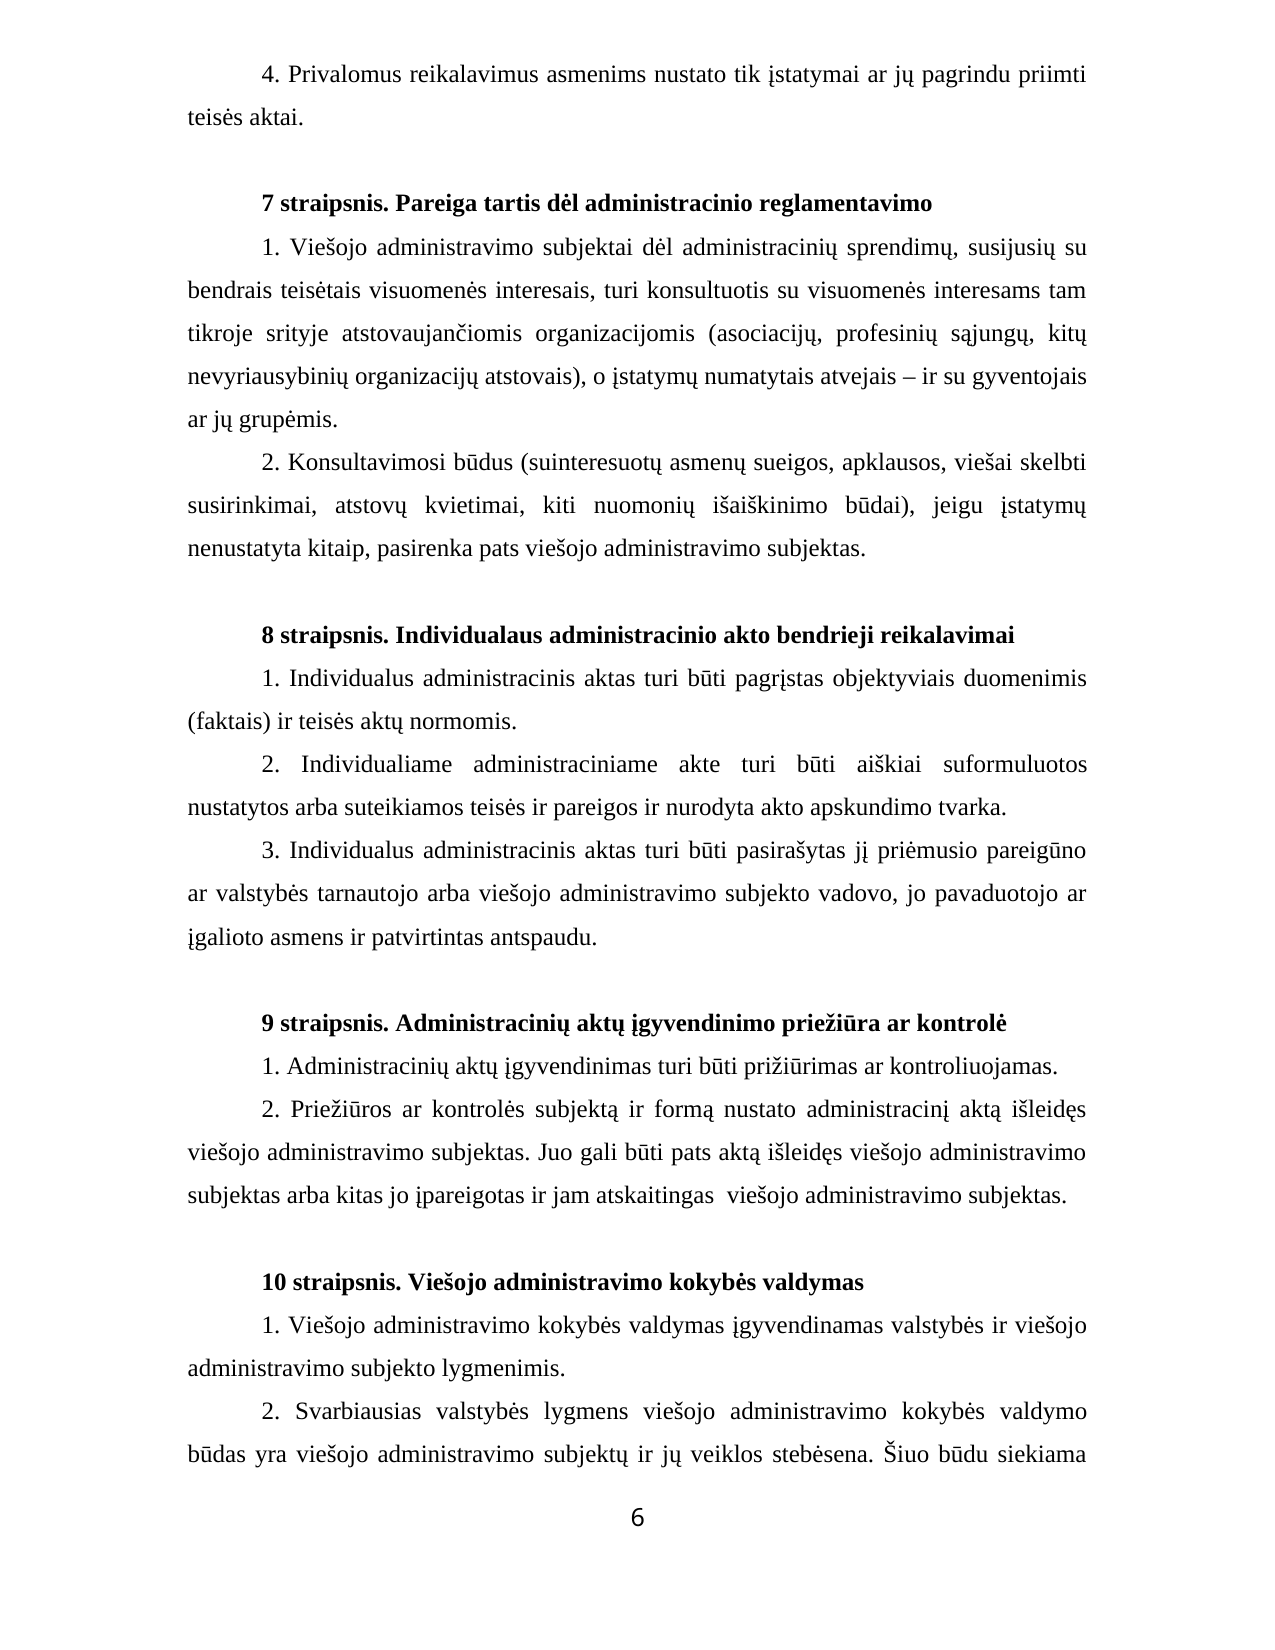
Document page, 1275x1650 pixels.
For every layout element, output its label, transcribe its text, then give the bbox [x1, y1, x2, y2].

text 1. Viešojo administravimo kokybės valdymas įgyvendinamas valstybės ir viešojo administravimo subjekto lygmenimis. [187, 1310, 1087, 1382]
text 9 straipsnis. Administracinių aktų įgyvendinimo priežiūra ar kontrolė [187, 1008, 1087, 1037]
text 1. Individualus administracinis aktas turi būti pagrįstas objektyviais duomenimis (faktais) ir teisės aktų normomis. [187, 663, 1087, 735]
text 2. Priežiūros ar kontrolės subjektą ir formą nustato administracinį aktą išleidęs viešojo administravimo subjektas. Juo gali būti pats aktą išleidęs viešojo administravimo subjektas arba kitas jo įpareigotas ir jam atskaitingas viešojo administravimo subjektas. [187, 1094, 1087, 1209]
text 2. Konsultavimosi būdus (suinteresuotų asmenų sueigos, apklausos, viešai skelbti susirinkimai, atstovų kvietimai, kiti nuomonių išaiškinimo būdai), jeigu įstatymų nenustatyta kitaip, pasirenka pats viešojo administravimo subjektas. [187, 447, 1087, 562]
text 1. Administracinių aktų įgyvendinimas turi būti prižiūrimas ar kontroliuojamas. [187, 1051, 1087, 1080]
text 1. Viešojo administravimo subjektai dėl administracinių sprendimų, susijusių su bendrais teisėtais visuomenės interesais, turi konsultuotis su visuomenės interesams tam tikroje srityje atstovaujančiomis organizacijomis (asociacijų, profesinių sąjungų, kitų nevyriausybinių organizacijų atstovais), o įstatymų numatytais atvejais – ir su gyventojais ar jų grupėmis. [187, 232, 1087, 433]
text 2. Individualiame administraciniame akte turi būti aiškiai suformuluotos nustatytos arba suteikiamos teisės ir pareigos ir nurodyta akto apskundimo tvarka. [187, 749, 1087, 821]
text 10 straipsnis. Viešojo administravimo kokybės valdymas [187, 1267, 1087, 1295]
text 7 straipsnis. Pareiga tartis dėl administracinio reglamentavimo [187, 188, 1087, 217]
text 4. Privalomus reikalavimus asmenims nustato tik įstatymai ar jų pagrindu priimti teisės aktai. [187, 59, 1087, 131]
text 3. Individualus administracinis aktas turi būti pasirašytas jį priėmusio pareigūno ar valstybės tarnautojo arba viešojo administravimo subjekto vadovo, jo pavaduotojo ar įgalioto asmens ir patvirtintas antspaudu. [187, 835, 1087, 950]
text 8 straipsnis. Individualaus administracinio akto bendrieji reikalavimai [187, 620, 1087, 648]
text 2. Svarbiausias valstybės lygmens viešojo administravimo kokybės valdymo būdas yra viešojo administravimo subjektų ir jų veiklos stebėsena. Šiuo būdu siekiama [187, 1396, 1087, 1468]
